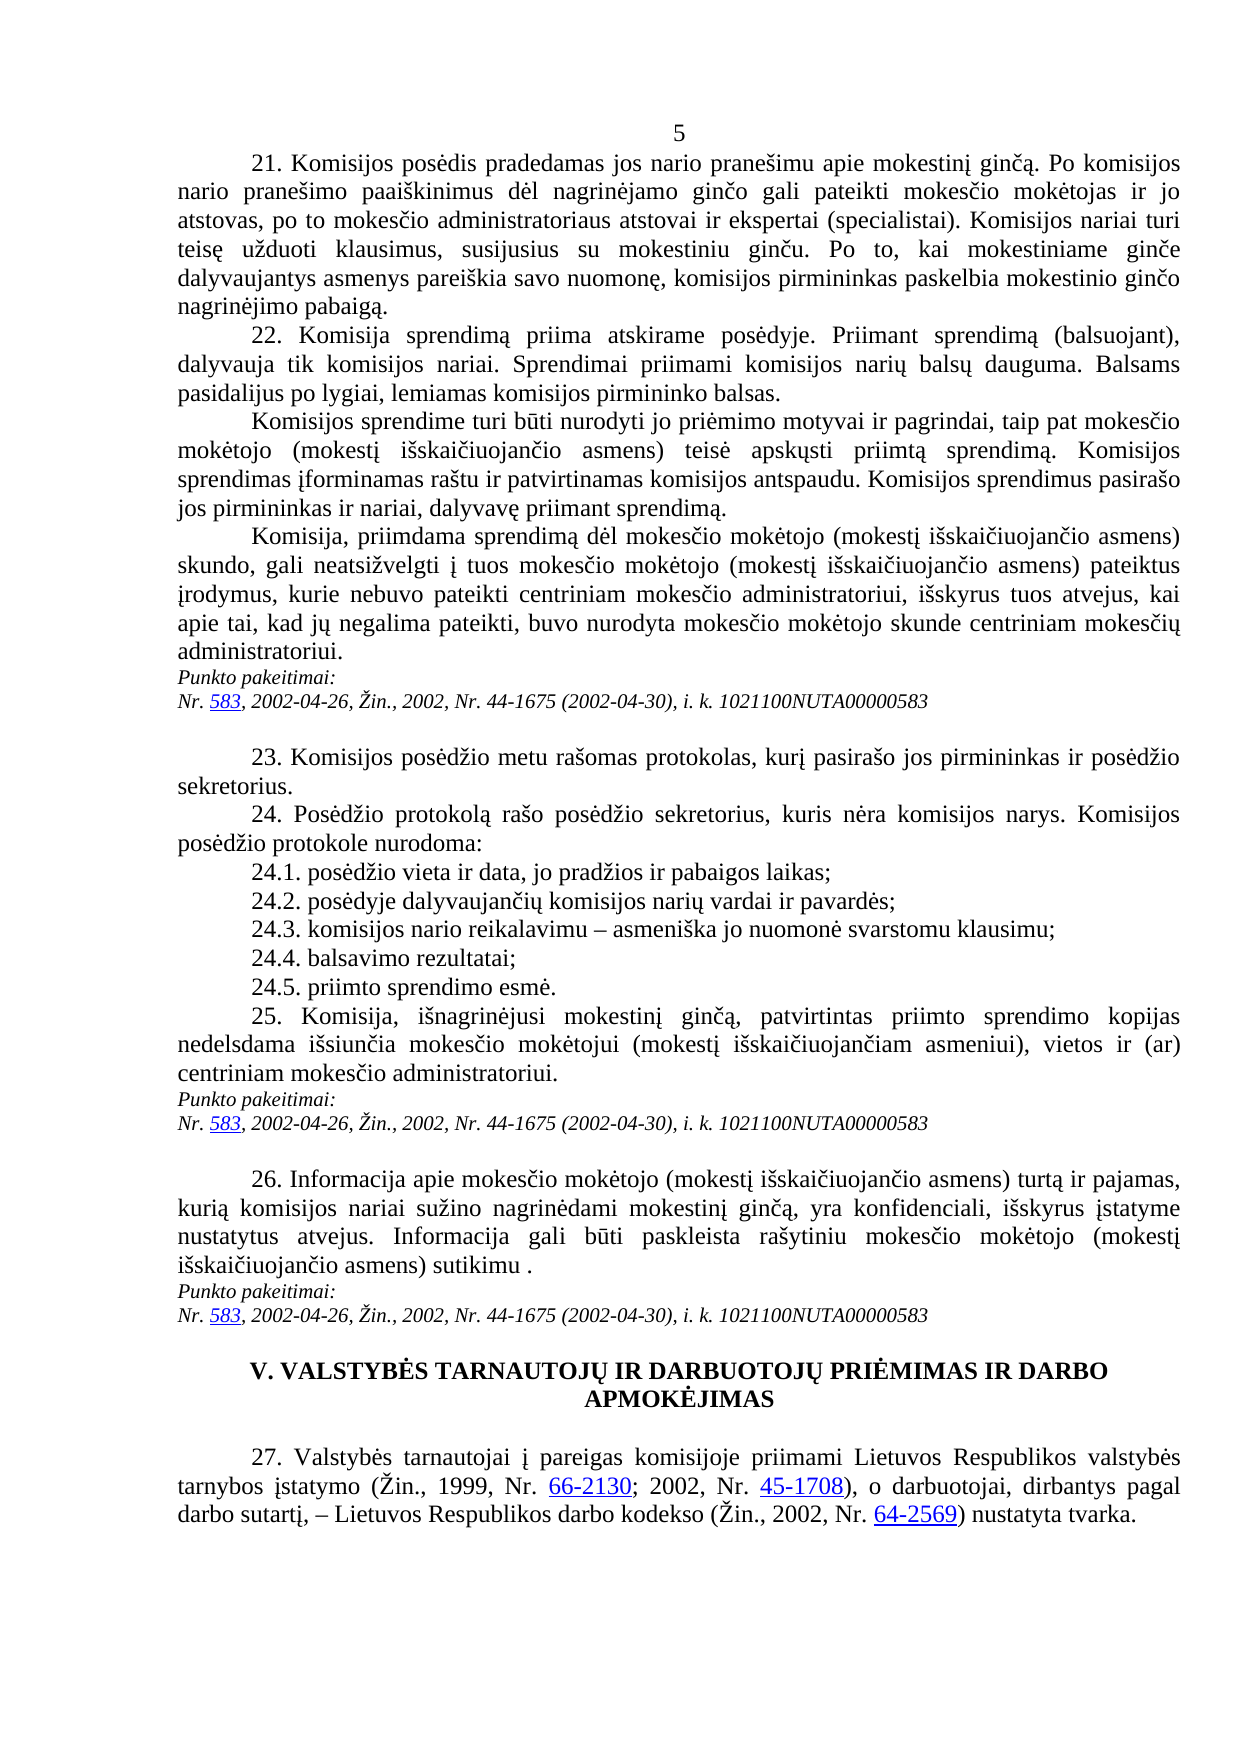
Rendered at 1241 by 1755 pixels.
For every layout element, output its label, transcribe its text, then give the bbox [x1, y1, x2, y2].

text 24.3. komisijos nario reikalavimu – asmeniška jo nuomonė svarstomu klausimu; [177, 914, 1181, 943]
text Nr. 583, 2002-04-26, Žin., 2002, Nr. 44-1675 (2002-04-30), i. k. 1021100NUTA00000583 [177, 689, 1181, 713]
text 26. Informacija apie mokesčio mokėtojo (mokestį išskaičiuojančio asmens) turtą ir pajamas, kurią komisijos nariai sužino nagrinėdami mokestinį ginčą, yra konfidenciali, išskyrus įstatyme nustatytus atvejus. Informacija gali būti paskleista rašytiniu mokesčio mokėtojo (mokestį išskaičiuojančio asmens) sutikimu . [177, 1164, 1181, 1279]
text 25. Komisija, išnagrinėjusi mokestinį ginčą, patvirtintas priimto sprendimo kopijas nedelsdama išsiunčia mokesčio mokėtojui (mokestį išskaičiuojančiam asmeniui), vietos ir (ar) centriniam mokesčio administratoriui. [177, 1001, 1181, 1087]
text 22. Komisija sprendimą priima atskirame posėdyje. Priimant sprendimą (balsuojant), dalyvauja tik komisijos nariai. Sprendimai priimami komisijos narių balsų dauguma. Balsams pasidalijus po lygiai, lemiamas komisijos pirmininko balsas. [177, 320, 1181, 406]
text 24. Posėdžio protokolą rašo posėdžio sekretorius, kuris nėra komisijos narys. Komisijos posėdžio protokole nurodoma: [177, 799, 1181, 857]
text 24.1. posėdžio vieta ir data, jo pradžios ir pabaigos laikas; [177, 857, 1181, 886]
text 27. Valstybės tarnautojai į pareigas komisijoje priimami Lietuvos Respublikos valstybės tarnybos įstatymo (Žin., 1999, Nr. 66-2130; 2002, Nr. 45-1708), o darbuotojai, dirbantys pagal darbo sutartį, – Lietuvos Respublikos darbo kodekso (Žin., 2002, Nr. 64-2569) nustatyta tvarka. [177, 1442, 1181, 1528]
text Punkto pakeitimai: [177, 1279, 1181, 1303]
text 23. Komisijos posėdžio metu rašomas protokolas, kurį pasirašo jos pirmininkas ir posėdžio sekretorius. [177, 742, 1181, 799]
text Komisijos sprendime turi būti nurodyti jo priėmimo motyvai ir pagrindai, taip pat mokesčio mokėtojo (mokestį išskaičiuojančio asmens) teisė apskųsti priimtą sprendimą. Komisijos sprendimas įforminamas raštu ir patvirtinamas komisijos antspaudu. Komisijos sprendimus pasirašo jos pirmininkas ir nariai, dalyvavę priimant sprendimą. [177, 406, 1181, 521]
text Nr. 583, 2002-04-26, Žin., 2002, Nr. 44-1675 (2002-04-30), i. k. 1021100NUTA00000583 [177, 1111, 1181, 1135]
text Punkto pakeitimai: [177, 665, 1181, 689]
text Nr. 583, 2002-04-26, Žin., 2002, Nr. 44-1675 (2002-04-30), i. k. 1021100NUTA00000583 [177, 1303, 1181, 1327]
text Komisija, priimdama sprendimą dėl mokesčio mokėtojo (mokestį išskaičiuojančio asmens) skundo, gali neatsižvelgti į tuos mokesčio mokėtojo (mokestį išskaičiuojančio asmens) pateiktus įrodymus, kurie nebuvo pateikti centriniam mokesčio administratoriui, išskyrus tuos atvejus, kai apie tai, kad jų negalima pateikti, buvo nurodyta mokesčio mokėtojo skunde centriniam mokesčių administratoriui. [177, 521, 1181, 665]
text Punkto pakeitimai: [177, 1087, 1181, 1111]
text 21. Komisijos posėdis pradedamas jos nario pranešimu apie mokestinį ginčą. Po komisijos nario pranešimo paaiškinimus dėl nagrinėjamo ginčo gali pateikti mokesčio mokėtojas ir jo atstovas, po to mokesčio administratoriaus atstovai ir ekspertai (specialistai). Komisijos nariai turi teisę užduoti klausimus, susijusius su mokestiniu ginču. Po to, kai mokestiniame ginče dalyvaujantys asmenys pareiškia savo nuomonę, komisijos pirmininkas paskelbia mokestinio ginčo nagrinėjimo pabaigą. [177, 148, 1181, 320]
text 24.5. priimto sprendimo esmė. [177, 972, 1181, 1001]
text V. VALSTYBĖS TARNAUTOJŲ IR DARBUOTOJŲ PRIĖMIMAS IR DARBO [177, 1356, 1181, 1384]
text APMOKĖJIMAS [177, 1384, 1181, 1413]
text 24.2. posėdyje dalyvaujančių komisijos narių vardai ir pavardės; [177, 886, 1181, 914]
text 24.4. balsavimo rezultatai; [177, 943, 1181, 972]
